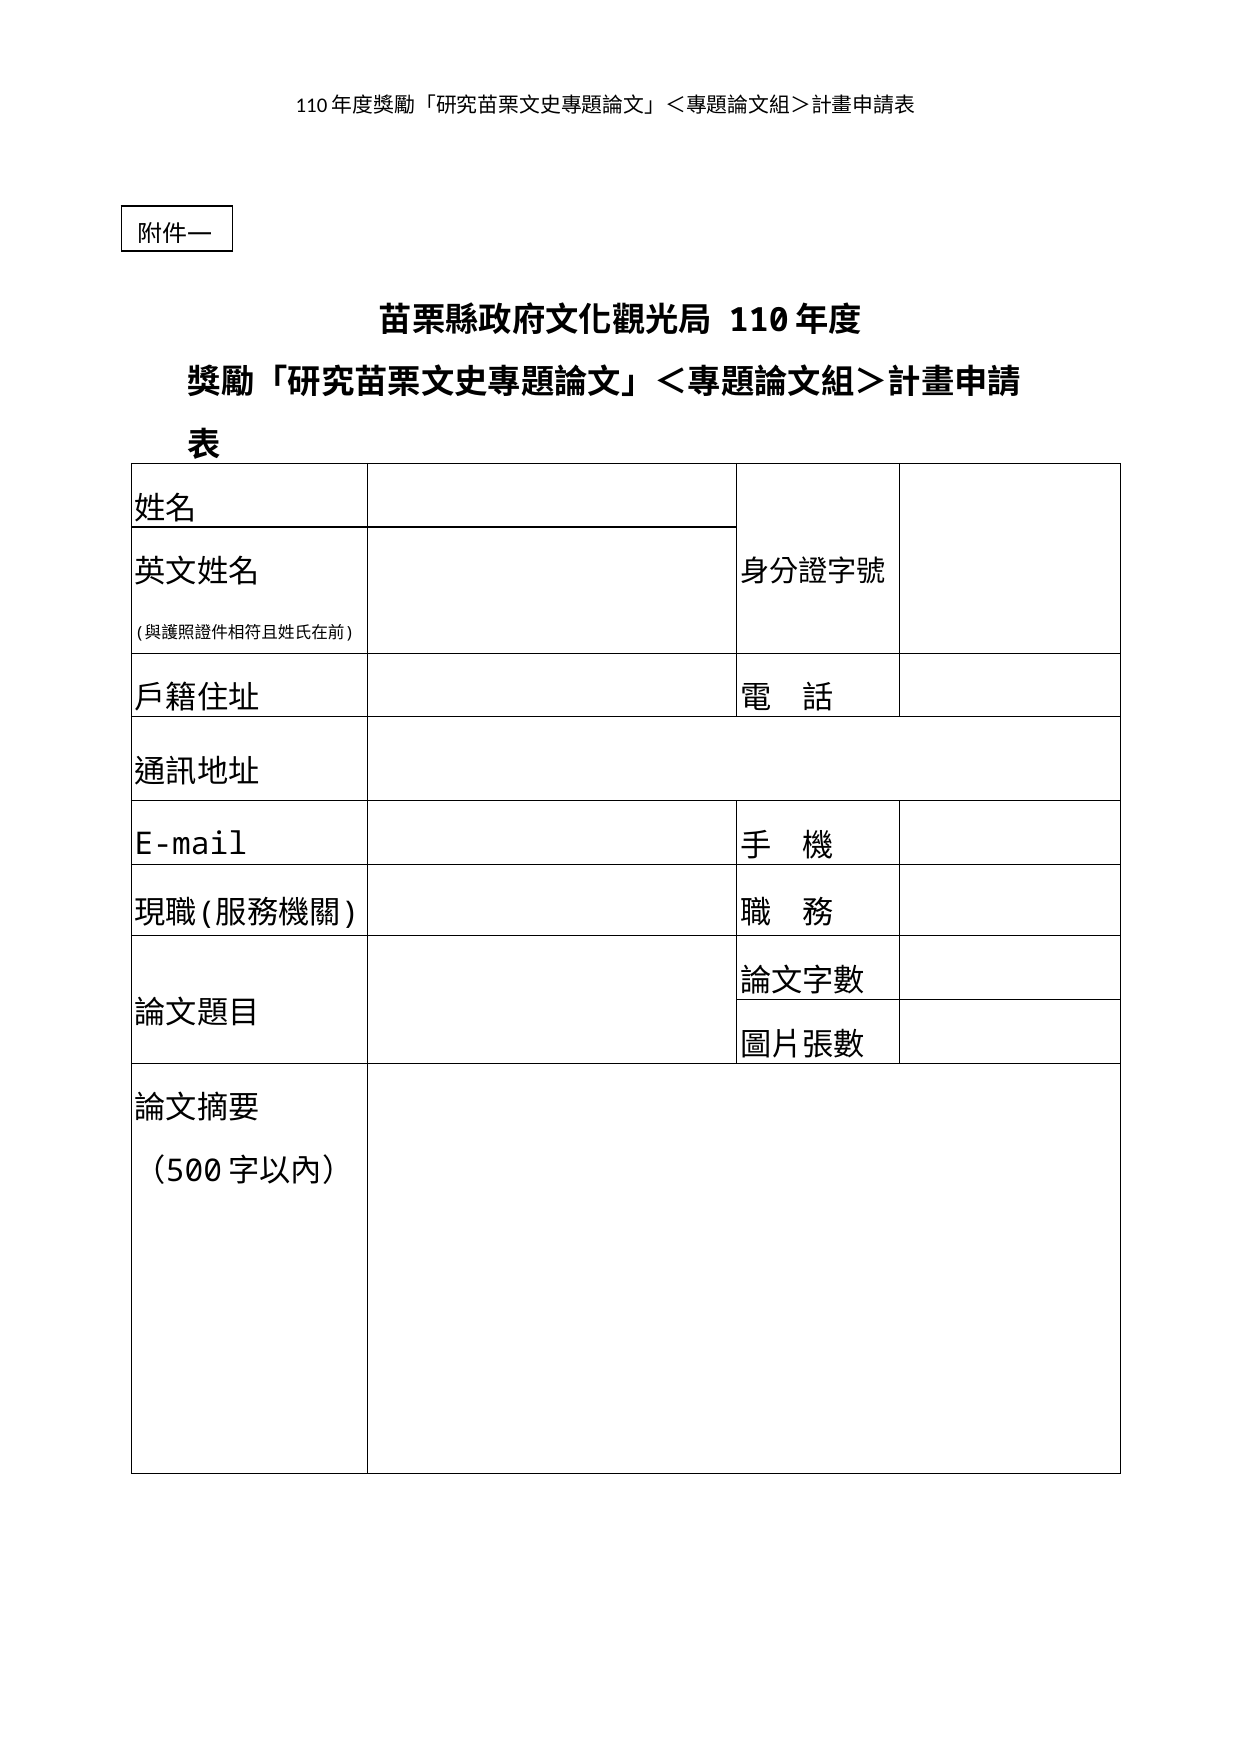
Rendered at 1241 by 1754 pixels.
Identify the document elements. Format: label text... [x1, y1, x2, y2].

table_cell [368, 1064, 1120, 1473]
table_cell [900, 1000, 1120, 1062]
table_cell 電 話 [737, 654, 899, 716]
table_header [900, 464, 1120, 652]
table_cell 職 務 [737, 865, 899, 935]
table_cell 戶籍住址 [132, 654, 367, 716]
table_cell [368, 654, 736, 716]
table_header 身分證字號 [737, 464, 899, 652]
table_cell 手 機 [737, 801, 899, 863]
text 獎勵「研究苗栗文史專題論文」＜專題論文組＞計畫申請表 [187, 338, 1053, 463]
table_cell 論文字數 [737, 936, 899, 999]
table_cell 圖片張數 [737, 1000, 899, 1062]
table_header 姓名 [132, 464, 367, 526]
table_cell [368, 717, 1120, 800]
table_cell [368, 865, 736, 935]
table_cell 論文題目 [132, 936, 367, 1062]
table_cell [900, 865, 1120, 935]
table_cell [900, 801, 1120, 863]
table_cell E-mail [132, 801, 367, 863]
table_cell [368, 528, 736, 652]
table_cell 現職(服務機關) [132, 865, 367, 935]
table_header [368, 464, 736, 526]
table_cell 英文姓名 (與護照證件相符且姓氏在前) [132, 528, 367, 652]
table_cell [368, 936, 736, 1062]
table_cell [900, 654, 1120, 716]
table_cell [900, 936, 1120, 999]
text 苗栗縣政府文化觀光局 110年度 [187, 275, 1053, 338]
table_cell [368, 801, 736, 863]
table_cell 論文摘要 （500字以內） [132, 1064, 367, 1473]
table_cell 通訊地址 [132, 717, 367, 800]
text 附件一 [137, 214, 216, 243]
